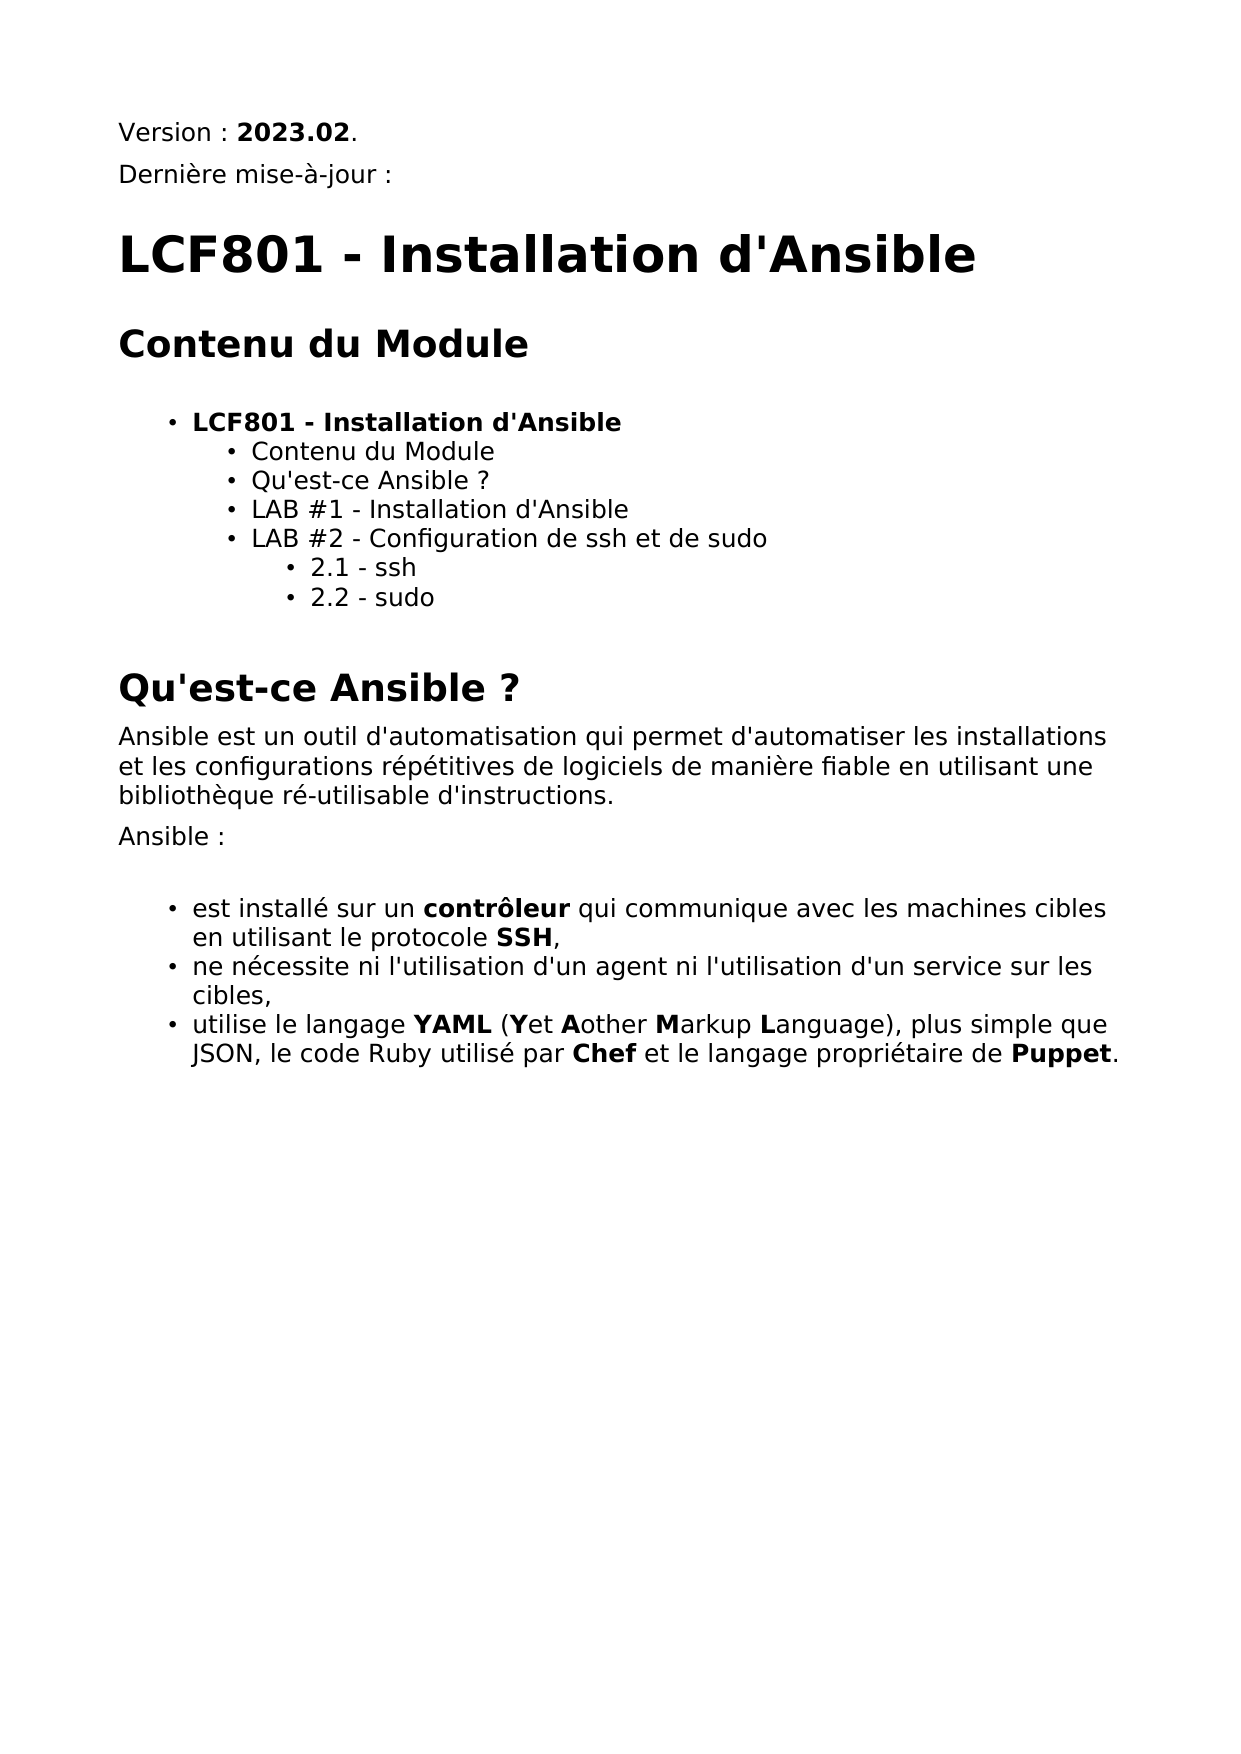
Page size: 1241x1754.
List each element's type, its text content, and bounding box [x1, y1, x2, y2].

list LAB #2 - Configuration de ssh et de sudo [236, 524, 1122, 554]
list utilise le langage YAML (Yet Aother Markup Language), plus simple que JSON, le code Ruby utilisé par Chef et le langage propriétaire de Puppet. [177, 1010, 1122, 1069]
text Ansible est un outil d'automatisation qui permet d'automatiser les installations et les configurations répétitives de logiciels de manière fiable en utilisant une bibliothèque ré-utilisable d'instructions. [118, 723, 1122, 810]
list LCF801 - Installation d'Ansible [177, 408, 1122, 437]
subtitle Contenu du Module [118, 322, 1122, 366]
list Contenu du Module [236, 437, 1122, 466]
list 2.1 - ssh [295, 554, 1122, 583]
list ne nécessite ni l'utilisation d'un agent ni l'utilisation d'un service sur les cibles, [177, 952, 1122, 1010]
subtitle LCF801 - Installation d'Ansible [118, 226, 1122, 285]
list est installé sur un contrôleur qui communique avec les machines cibles en utilisant le protocole SSH, [177, 894, 1122, 952]
text Ansible : [118, 823, 1122, 852]
subtitle Qu'est-ce Ansible ? [118, 666, 1122, 710]
list Qu'est-ce Ansible ? [236, 466, 1122, 495]
text Version : 2023.02. [118, 118, 1122, 147]
list LAB #1 - Installation d'Ansible [236, 495, 1122, 524]
list 2.2 - sudo [295, 583, 1122, 612]
text Dernière mise-à-jour : [118, 160, 1122, 189]
